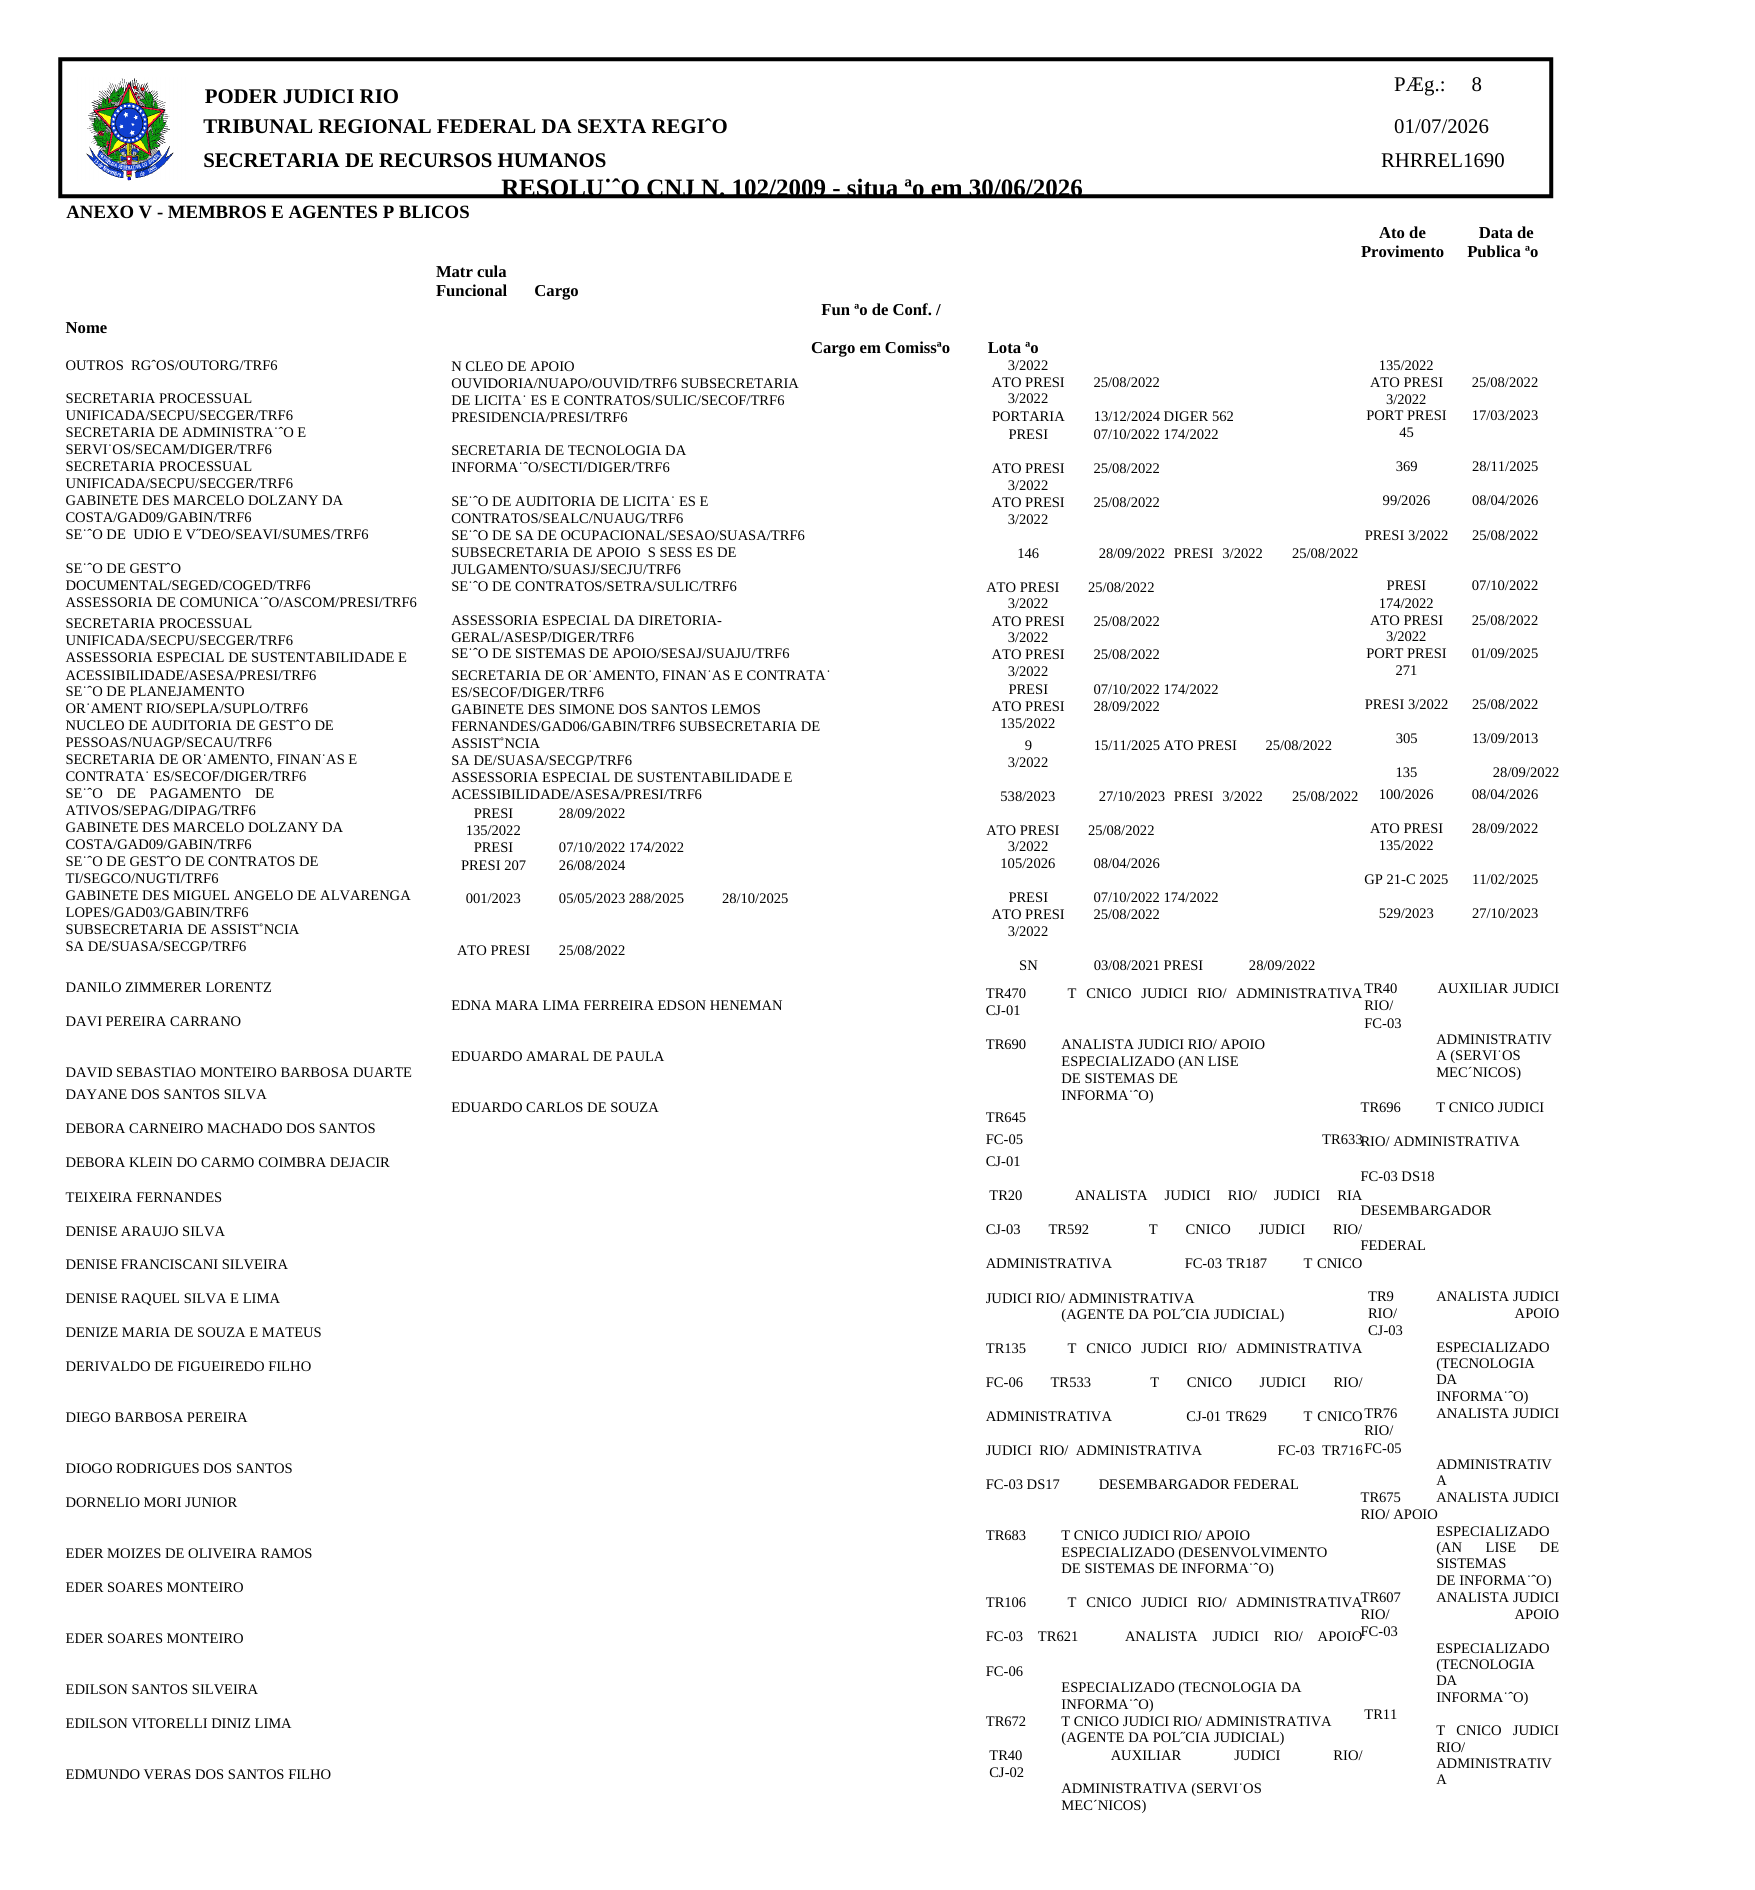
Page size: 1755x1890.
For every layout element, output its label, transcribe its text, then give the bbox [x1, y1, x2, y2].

text TR645 FC-05 TR633 CJ-01 [986, 1103, 1351, 1169]
text TR607 ANALISTA JUDICI RIO/ APOIO FC-03 [1360, 1588, 1559, 1640]
text 135/2022 [466, 822, 927, 838]
text GABINETE DES MIGUEL ANGELO DE ALVARENGA LOPES/GAD03/GABIN/TRF6 [65, 887, 429, 921]
text TR683 T CNICO JUDICI RIO/ APOIO [986, 1527, 1351, 1544]
text SA DE/SUASA/SECGP/TRF6 [451, 752, 927, 768]
text 146 28/09/2022 PRESI 3/2022 25/08/2022 ATO PRESI 25/08/2022 [986, 527, 1351, 595]
text EDMUNDO VERAS DOS SANTOS FILHO [65, 1767, 432, 1783]
text EDER MOIZES DE OLIVEIRA RAMOS EDER SOARES MONTEIRO [65, 1528, 333, 1596]
text SECRETARIA DE OR˙AMENTO, FINAN˙AS E CONTRATA˙ ES/SECOF/DIGER/TRF6 [65, 751, 376, 784]
text DENISE ARAUJO SILVA [65, 1223, 432, 1239]
text ASSESSORIA DE COMUNICA˙ˆO/ASCOM/PRESI/TRF6 [65, 594, 433, 610]
text ESPECIALIZADO (TECNOLOGIA DA [1436, 1339, 1559, 1388]
text SE˙ˆO DE UDIO E V˝DEO/SEAVI/SUMES/TRF6 [65, 527, 433, 543]
text TR11 [1364, 1707, 1559, 1723]
text GABINETE DES MARCELO DOLZANY DA COSTA/GAD09/GABIN/TRF6 [65, 819, 362, 853]
text NUCLEO DE AUDITORIA DE GESTˆO DE PESSOAS/NUAGP/SECAU/TRF6 [65, 716, 352, 750]
text INFORMA˙ˆO) [1061, 1696, 1351, 1712]
text TR696 T CNICO JUDICI RIO/ ADMINISTRATIVA FC-03 DS18 DESEMBARGADOR FEDERAL [1360, 1081, 1559, 1253]
text 369 28/11/2025 99/2026 08/04/2026 PRESI 3/2022 25/08/2022 [1364, 441, 1538, 543]
text TR470 T CNICO JUDICI RIO/ ADMINISTRATIVA CJ-01 [986, 984, 1351, 1018]
text DIEGO BARBOSA PEREIRA [65, 1410, 432, 1426]
text PRESI 07/10/2022 174/2022 [1000, 680, 1351, 697]
text PRESI 28/09/2022 [473, 804, 927, 821]
text ASSESSORIA ESPECIAL DA DIRETORIA- GERAL/ASESP/DIGER/TRF6 [451, 611, 847, 645]
text EDILSON SANTOS SILVEIRA EDILSON VITORELLI DINIZ LIMA [65, 1664, 313, 1732]
text ATO PRESI 25/08/2022 [457, 941, 927, 958]
text ATO PRESI 25/08/2022 [991, 646, 1351, 663]
text DENISE RAQUEL SILVA E LIMA [65, 1291, 432, 1307]
text 135/2022 [1378, 837, 1559, 853]
text SUBSECRETARIA DE ASSIST˚NCIA [65, 922, 433, 938]
text MEC´NICOS) [1436, 1064, 1559, 1081]
text 3/2022 [1008, 477, 1351, 493]
text 3/2022 [1008, 596, 1351, 612]
text DENIZE MARIA DE SOUZA E MATEUS DERIVALDO DE FIGUEIREDO FILHO [65, 1307, 343, 1375]
text 3/2022 [1008, 663, 1351, 680]
text PORT PRESI 17/03/2023 [1366, 407, 1559, 424]
text ESPECIALIZADO (TECNOLOGIA DA [1061, 1679, 1351, 1696]
text DENISE FRANCISCANI SILVEIRA [65, 1257, 432, 1273]
text 3/2022 [1008, 357, 1351, 373]
text TR672 T CNICO JUDICI RIO/ ADMINISTRATIVA [986, 1713, 1351, 1729]
text PRESI 07/10/2022 174/2022 [466, 838, 927, 856]
text 45 [1399, 424, 1559, 441]
text SA DE/SUASA/SECGP/TRF6 [65, 938, 433, 954]
text ADMINISTRATIVA (SERVI˙OS [1061, 1780, 1351, 1797]
text DANILO ZIMMERER LORENTZ [65, 979, 432, 996]
picture [54, 53, 1557, 201]
text (AGENTE DA POL˝CIA JUDICIAL) [1061, 1729, 1351, 1746]
text EDUARDO AMARAL DE PAULA [451, 1048, 927, 1065]
text PRESI 3/2022 25/08/2022 305 13/09/2013 [1364, 678, 1538, 747]
text 3/2022 [1008, 754, 1351, 770]
text 3/2022 [1008, 839, 1351, 855]
text SN 03/08/2021 PRESI 28/09/2022 [1008, 940, 1351, 974]
text SECRETARIA PROCESSUAL UNIFICADA/SECPU/SECGER/TRF6 GABINETE DES MARCELO DOLZANY DA COSTA/GAD09/GABIN/TRF6 [65, 458, 362, 526]
text PORTARIA 13/12/2024 DIGER 562 [992, 407, 1351, 425]
text INFORMA˙ˆO) [1436, 1388, 1559, 1404]
text (AGENTE DA POL˝CIA JUDICIAL) [1061, 1306, 1351, 1323]
text TR690 ANALISTA JUDICI RIO/ APOIO [986, 1036, 1351, 1052]
text 135/2022 [1378, 357, 1559, 373]
text EDUARDO CARLOS DE SOUZA [451, 1099, 927, 1116]
text ATO PRESI 28/09/2022 [991, 698, 1351, 714]
text SE˙ˆO DE GESTˆO DOCUMENTAL/SEGED/COGED/TRF6 [65, 559, 329, 593]
text EDNA MARA LIMA FERREIRA EDSON HENEMAN [451, 979, 783, 1014]
text PRESI 07/10/2022 174/2022 [1000, 425, 1351, 443]
text ATO PRESI 25/08/2022 [1370, 612, 1559, 628]
text ATO PRESI 25/08/2022 [991, 373, 1351, 390]
text ATO PRESI 25/08/2022 [991, 906, 1351, 923]
text TR76 ANALISTA JUDICI RIO/ FC-05 [1364, 1404, 1559, 1456]
text ASSESSORIA ESPECIAL DE SUSTENTABILIDADE E ACESSIBILIDADE/ASESA/PRESI/TRF6 [65, 649, 426, 683]
text ADMINISTRATIVA [1436, 1456, 1559, 1489]
text SE˙ˆO DE PAGAMENTO DE ATIVOS/SEPAG/DIPAG/TRF6 [65, 784, 274, 818]
text ESPECIALIZADO (AN LISE DE SISTEMAS DE INFORMA˙ˆO) [1061, 1052, 1258, 1103]
text DE SISTEMAS DE INFORMA˙ˆO) [1061, 1561, 1351, 1577]
text T CNICO JUDICI RIO/ ADMINISTRATIVA [1436, 1723, 1559, 1787]
text 3/2022 [1386, 629, 1559, 645]
text ASSESSORIA ESPECIAL DE SUSTENTABILIDADE E ACESSIBILIDADE/ASESA/PRESI/TRF6 [451, 768, 917, 802]
text SE˙ˆO DE SISTEMAS DE APOIO/SESAJ/SUAJU/TRF6 [451, 646, 927, 662]
text SECRETARIA DE TECNOLOGIA DA INFORMA˙ˆO/SECTI/DIGER/TRF6 [451, 442, 811, 476]
text ATO PRESI 25/08/2022 [991, 460, 1351, 477]
text ATO PRESI 25/08/2022 [991, 493, 1351, 510]
text EDER SOARES MONTEIRO [65, 1631, 432, 1647]
text 538/2023 27/10/2023 PRESI 3/2022 25/08/2022 ATO PRESI 25/08/2022 [986, 770, 1351, 838]
text DEBORA CARNEIRO MACHADO DOS SANTOS DEBORA KLEIN DO CARMO COIMBRA DEJACIR TEIXEIRA FERNANDES [65, 1103, 390, 1205]
text TR106 T CNICO JUDICI RIO/ ADMINISTRATIVA FC-03 TR621 ANALISTA JUDICI RIO/ APOIO FC-06 [986, 1577, 1351, 1679]
text ESPECIALIZADO (AN LISE DE SISTEMAS [1436, 1523, 1559, 1572]
text OR˙AMENT RIO/SEPLA/SUPLO/TRF6 [65, 700, 433, 716]
text PORT PRESI 01/09/2025 [1366, 645, 1559, 662]
text SECRETARIA PROCESSUAL UNIFICADA/SECPU/SECGER/TRF6 SECRETARIA DE ADMINISTRA˙ˆO E SERVI˙OS/SECAM/DIGER/TRF6 [65, 390, 325, 458]
text DAVID SEBASTIAO MONTEIRO BARBOSA DUARTE DAYANE DOS SANTOS SILVA [65, 1058, 432, 1102]
text 135 28/09/2022 100/2026 08/04/2026 [1378, 758, 1559, 802]
text SE˙ˆO DE PLANEJAMENTO [65, 684, 433, 700]
text 3/2022 [1008, 630, 1351, 646]
text 3/2022 [1008, 923, 1351, 940]
text TR135 T CNICO JUDICI RIO/ ADMINISTRATIVA FC-06 TR533 T CNICO JUDICI RIO/ ADMINISTRATIVA CJ-01 TR629 T CNICO JUDICI RIO/ ADMINISTRATIVA FC-03 TR716 FC-03 DS17 DESEMBARGADOR FEDERAL [986, 1323, 1351, 1493]
text SE˙ˆO DE GESTˆO DE CONTRATOS DE TI/SEGCO/NUGTI/TRF6 [65, 853, 337, 887]
text SE˙ˆO DE SA DE OCUPACIONAL/SESAO/SUASA/TRF6 SUBSECRETARIA DE APOIO S SESS ES DE JULGAMENTO/SUASJ/SECJU/TRF6 [451, 527, 861, 578]
text ATO PRESI 25/08/2022 [991, 612, 1351, 629]
text ADMINISTRATIVA (SERVI˙OS [1436, 1032, 1559, 1064]
text GABINETE DES SIMONE DOS SANTOS LEMOS FERNANDES/GAD06/GABIN/TRF6 SUBSECRETARIA DE ASSIST˚NCIA [451, 701, 885, 752]
text SE˙ˆO DE AUDITORIA DE LICITA˙ ES E CONTRATOS/SEALC/NUAUG/TRF6 [451, 493, 833, 527]
text 105/2026 08/04/2026 [1000, 855, 1351, 872]
text TR20 ANALISTA JUDICI RIO/ JUDICI RIA CJ-03 TR592 T CNICO JUDICI RIO/ ADMINISTRATIVA FC-03 TR187 T CNICO JUDICI RIO/ ADMINISTRATIVA [986, 1169, 1351, 1306]
text PRESI 207 26/08/2024 [461, 856, 927, 873]
text 9 15/11/2025 ATO PRESI 25/08/2022 [991, 731, 1351, 753]
text ESPECIALIZADO (DESENVOLVIMENTO [1061, 1544, 1351, 1560]
text OUTROS RGˆOS/OUTORG/TRF6 [65, 357, 433, 373]
text PRESI 07/10/2022 174/2022 [1378, 576, 1559, 611]
text TR675 ANALISTA JUDICI RIO/ APOIO [1360, 1489, 1559, 1523]
text DIOGO RODRIGUES DOS SANTOS DORNELIO MORI JUNIOR [65, 1443, 313, 1511]
text 135/2022 [1000, 715, 1351, 731]
text TR40 AUXILIAR JUDICI RIO/ CJ-02 [989, 1746, 1351, 1780]
text SE˙ˆO DE CONTRATOS/SETRA/SULIC/TRF6 [451, 578, 927, 594]
text SECRETARIA PROCESSUAL UNIFICADA/SECPU/SECGER/TRF6 [65, 615, 311, 649]
text 001/2023 05/05/2023 288/2025 28/10/2025 [466, 885, 927, 907]
text ESPECIALIZADO (TECNOLOGIA DA [1436, 1640, 1559, 1689]
text ATO PRESI 28/09/2022 [1370, 820, 1559, 836]
text TR9 ANALISTA JUDICI RIO/ APOIO CJ-03 [1368, 1287, 1559, 1339]
text DAVI PEREIRA CARRANO [65, 1013, 432, 1029]
text INFORMA˙ˆO) [1436, 1689, 1559, 1705]
text SECRETARIA DE OR˙AMENTO, FINAN˙AS E CONTRATA˙ ES/SECOF/DIGER/TRF6 [451, 667, 868, 701]
text TR40 AUXILIAR JUDICI RIO/ FC-03 [1364, 979, 1559, 1031]
text 271 [1395, 662, 1559, 678]
text GP 21-C 2025 11/02/2025 529/2023 27/10/2023 [1364, 853, 1538, 921]
text N CLEO DE APOIO OUVIDORIA/NUAPO/OUVID/TRF6 SUBSECRETARIA DE LICITA˙ ES E CONTRATOS/SULIC/SECOF/TRF6 PRESIDENCIA/PRESI/TRF6 [451, 357, 806, 425]
text 3/2022 [1386, 391, 1559, 407]
text 3/2022 [1008, 391, 1351, 407]
text 3/2022 [1008, 511, 1351, 527]
text DE INFORMA˙ˆO) [1436, 1572, 1559, 1588]
text PRESI 07/10/2022 174/2022 [1000, 888, 1351, 906]
text ATO PRESI 25/08/2022 [1370, 374, 1559, 390]
text MEC´NICOS) [1061, 1797, 1351, 1813]
